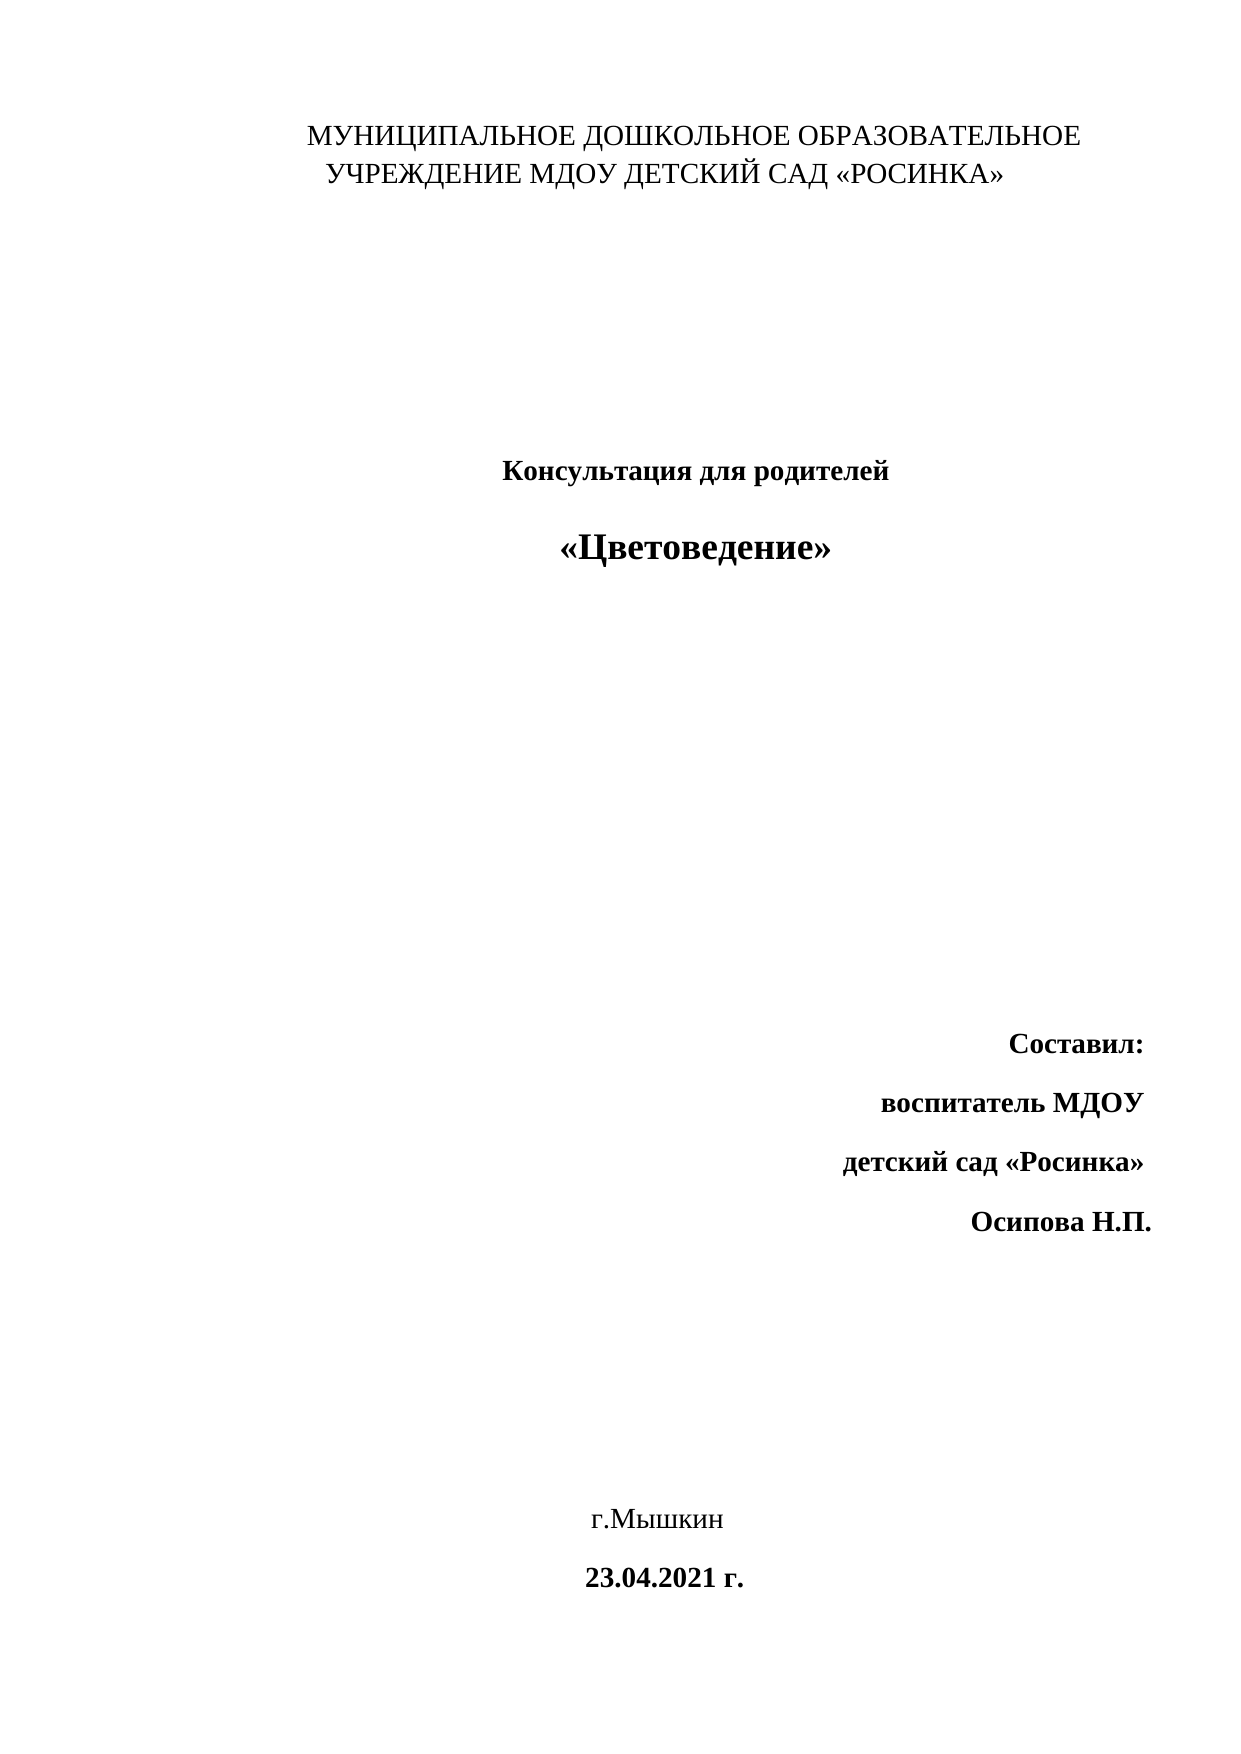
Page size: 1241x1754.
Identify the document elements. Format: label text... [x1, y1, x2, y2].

text Осипова Н.П. [767, 1204, 1152, 1237]
text Составил: [767, 1026, 1152, 1059]
text воспитатель МДОУ [767, 1085, 1152, 1119]
text «Цветоведение» [177, 525, 1152, 568]
text детский сад «Росинка» [841, 1144, 1152, 1178]
text Муниципальное дошкольное образовательное учреждение МДОУ Детский сад «Росинка» [177, 118, 1152, 190]
text г.Мышкин [162, 1501, 1152, 1534]
text 23.04.2021 г. [162, 1560, 1152, 1594]
text Консультация для родителей [177, 453, 1152, 487]
